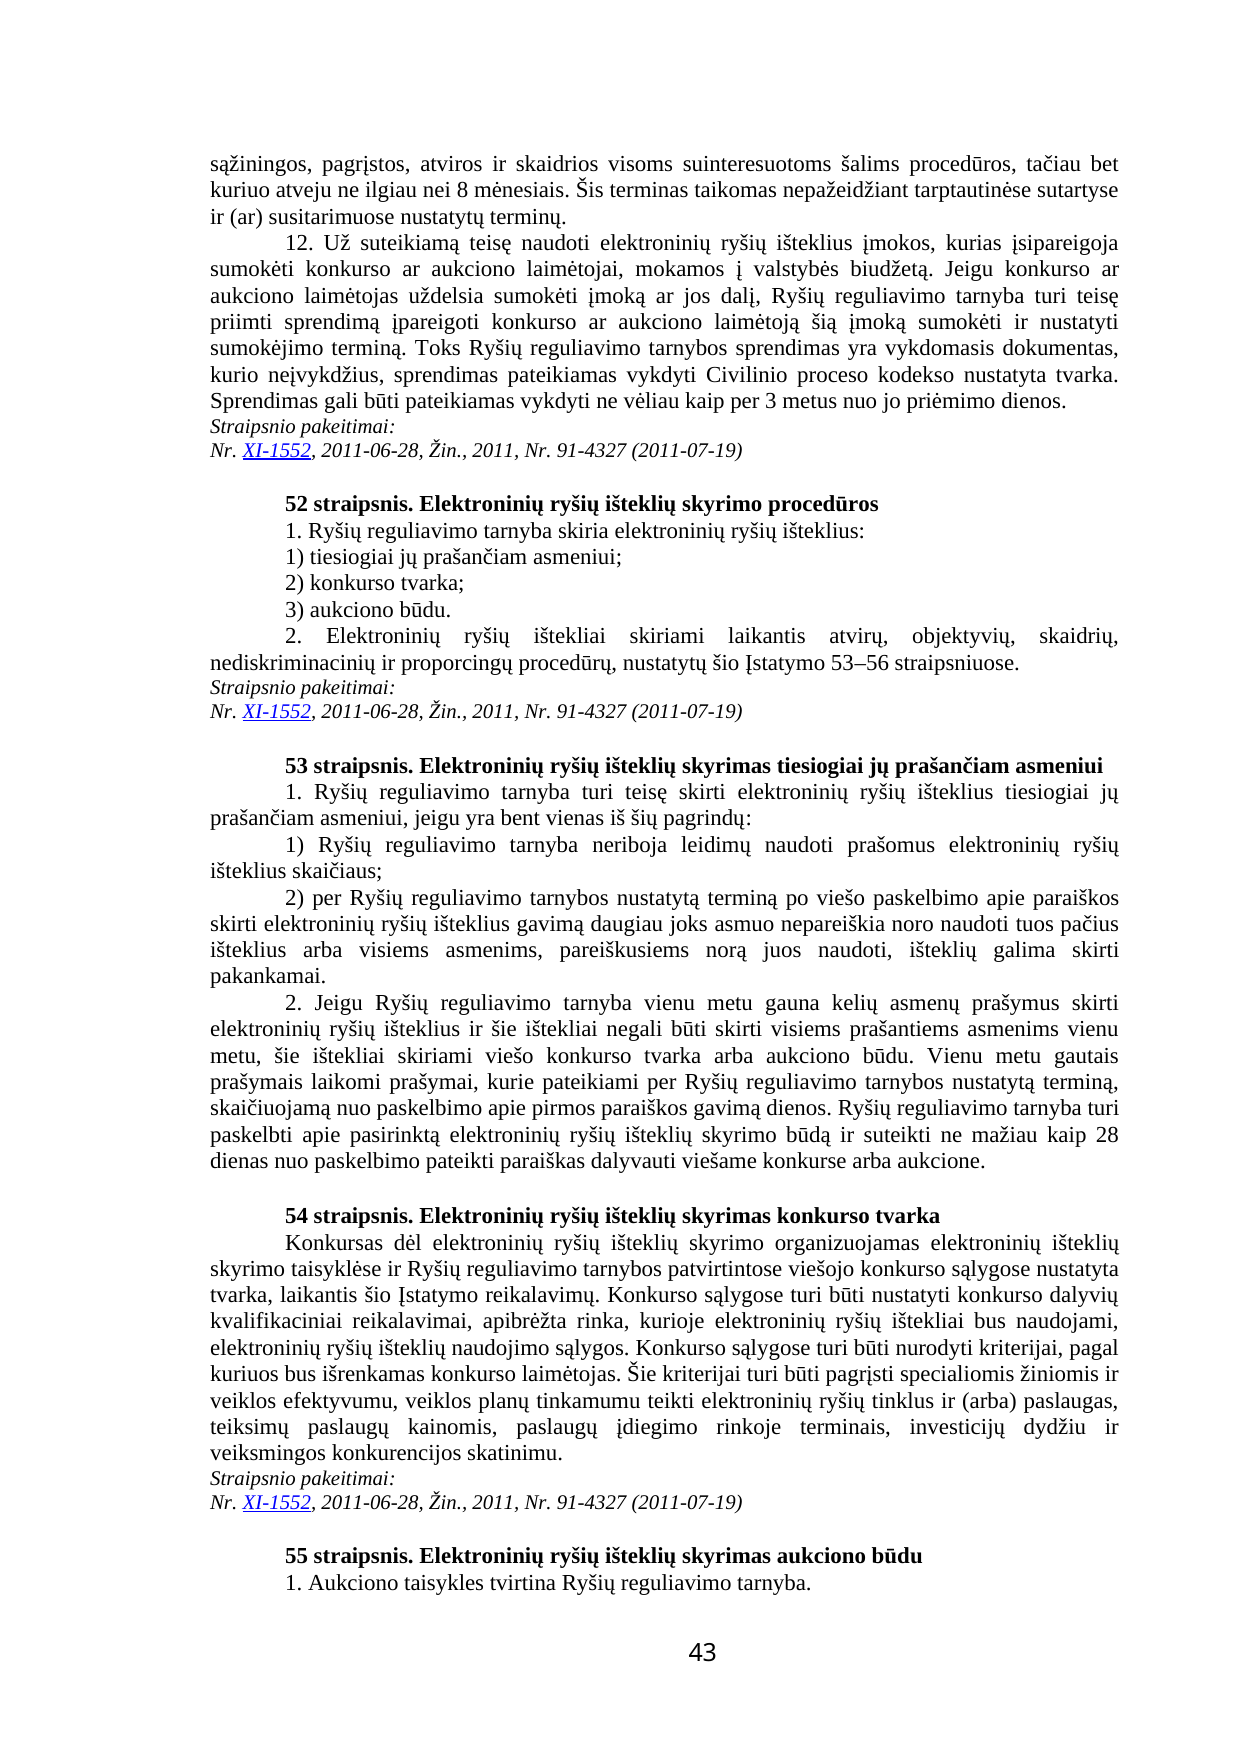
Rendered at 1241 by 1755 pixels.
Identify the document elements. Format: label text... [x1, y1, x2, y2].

text 1) tiesiogiai jų prašančiam asmeniui; [210, 543, 1120, 569]
text 2. Jeigu Ryšių reguliavimo tarnyba vienu metu gauna kelių asmenų prašymus skirti elektroninių ryšių išteklius ir šie ištekliai negali būti skirti visiems prašantiems asmenims vienu metu, šie ištekliai skiriami viešo konkurso tvarka arba aukciono būdu. Vienu metu gautais prašymais laikomi prašymai, kurie pateikiami per Ryšių reguliavimo tarnybos nustatytą terminą, skaičiuojamą nuo paskelbimo apie pirmos paraiškos gavimą dienos. Ryšių reguliavimo tarnyba turi paskelbti apie pasirinktą elektroninių ryšių išteklių skyrimo būdą ir suteikti ne mažiau kaip 28 dienas nuo paskelbimo pateikti paraiškas dalyvauti viešame konkurse arba aukcione. [210, 989, 1120, 1173]
text 2. Elektroninių ryšių ištekliai skiriami laikantis atvirų, objektyvių, skaidrių, nediskriminacinių ir proporcingų procedūrų, nustatytų šio Įstatymo 53–56 straipsniuose. [210, 622, 1120, 675]
text 1. Ryšių reguliavimo tarnyba turi teisę skirti elektroninių ryšių išteklius tiesiogiai jų prašančiam asmeniui, jeigu yra bent vienas iš šių pagrindų: [210, 778, 1120, 831]
text Straipsnio pakeitimai: [210, 675, 1120, 699]
text 3) aukciono būdu. [210, 596, 1120, 622]
text 55 straipsnis. Elektroninių ryšių išteklių skyrimas aukciono būdu [210, 1543, 1120, 1569]
text Straipsnio pakeitimai: [210, 413, 1120, 438]
text sąžiningos, pagrįstos, atviros ir skaidrios visoms suinteresuotoms šalims procedūros, tačiau bet kuriuo atveju ne ilgiau nei 8 mėnesiais. Šis terminas taikomas nepažeidžiant tarptautinėse sutartyse ir (ar) susitarimuose nustatytų terminų. [210, 150, 1120, 229]
text 1. Aukciono taisykles tvirtina Ryšių reguliavimo tarnyba. [210, 1569, 1120, 1595]
text 12. Už suteikiamą teisę naudoti elektroninių ryšių išteklius įmokos, kurias įsipareigoja sumokėti konkurso ar aukciono laimėtojai, mokamos į valstybės biudžetą. Jeigu konkurso ar aukciono laimėtojas uždelsia sumokėti įmoką ar jos dalį, Ryšių reguliavimo tarnyba turi teisę priimti sprendimą įpareigoti konkurso ar aukciono laimėtoją šią įmoką sumokėti ir nustatyti sumokėjimo terminą. Toks Ryšių reguliavimo tarnybos sprendimas yra vykdomasis dokumentas, kurio neįvykdžius, sprendimas pateikiamas vykdyti Civilinio proceso kodekso nustatyta tvarka. Sprendimas gali būti pateikiamas vykdyti ne vėliau kaip per 3 metus nuo jo priėmimo dienos. [210, 229, 1120, 413]
text 2) per Ryšių reguliavimo tarnybos nustatytą terminą po viešo paskelbimo apie paraiškos skirti elektroninių ryšių išteklius gavimą daugiau joks asmuo nepareiškia noro naudoti tuos pačius išteklius arba visiems asmenims, pareiškusiems norą juos naudoti, išteklių galima skirti pakankamai. [210, 883, 1120, 989]
text Konkursas dėl elektroninių ryšių išteklių skyrimo organizuojamas elektroninių išteklių skyrimo taisyklėse ir Ryšių reguliavimo tarnybos patvirtintose viešojo konkurso sąlygose nustatyta tvarka, laikantis šio Įstatymo reikalavimų. Konkurso sąlygose turi būti nustatyti konkurso dalyvių kvalifikaciniai reikalavimai, apibrėžta rinka, kurioje elektroninių ryšių ištekliai bus naudojami, elektroninių ryšių išteklių naudojimo sąlygos. Konkurso sąlygose turi būti nurodyti kriterijai, pagal kuriuos bus išrenkamas konkurso laimėtojas. Šie kriterijai turi būti pagrįsti specialiomis žiniomis ir veiklos efektyvumu, veiklos planų tinkamumu teikti elektroninių ryšių tinklus ir (arba) paslaugas, teiksimų paslaugų kainomis, paslaugų įdiegimo rinkoje terminais, investicijų dydžiu ir veiksmingos konkurencijos skatinimu. [210, 1228, 1120, 1466]
text 2) konkurso tvarka; [210, 569, 1120, 596]
text 53 straipsnis. Elektroninių ryšių išteklių skyrimas tiesiogiai jų prašančiam asmeniui [285, 752, 1120, 778]
text Nr. XI-1552, 2011-06-28, Žin., 2011, Nr. 91-4327 (2011-07-19) [210, 1490, 1120, 1514]
text 1. Ryšių reguliavimo tarnyba skiria elektroninių ryšių išteklius: [210, 517, 1120, 543]
text Nr. XI-1552, 2011-06-28, Žin., 2011, Nr. 91-4327 (2011-07-19) [210, 699, 1120, 723]
text Straipsnio pakeitimai: [210, 1466, 1120, 1490]
text 1) Ryšių reguliavimo tarnyba neriboja leidimų naudoti prašomus elektroninių ryšių išteklius skaičiaus; [210, 831, 1120, 883]
text 54 straipsnis. Elektroninių ryšių išteklių skyrimas konkurso tvarka [210, 1202, 1120, 1228]
text Nr. XI-1552, 2011-06-28, Žin., 2011, Nr. 91-4327 (2011-07-19) [210, 438, 1120, 462]
text 52 straipsnis. Elektroninių ryšių išteklių skyrimo procedūros [210, 490, 1120, 517]
